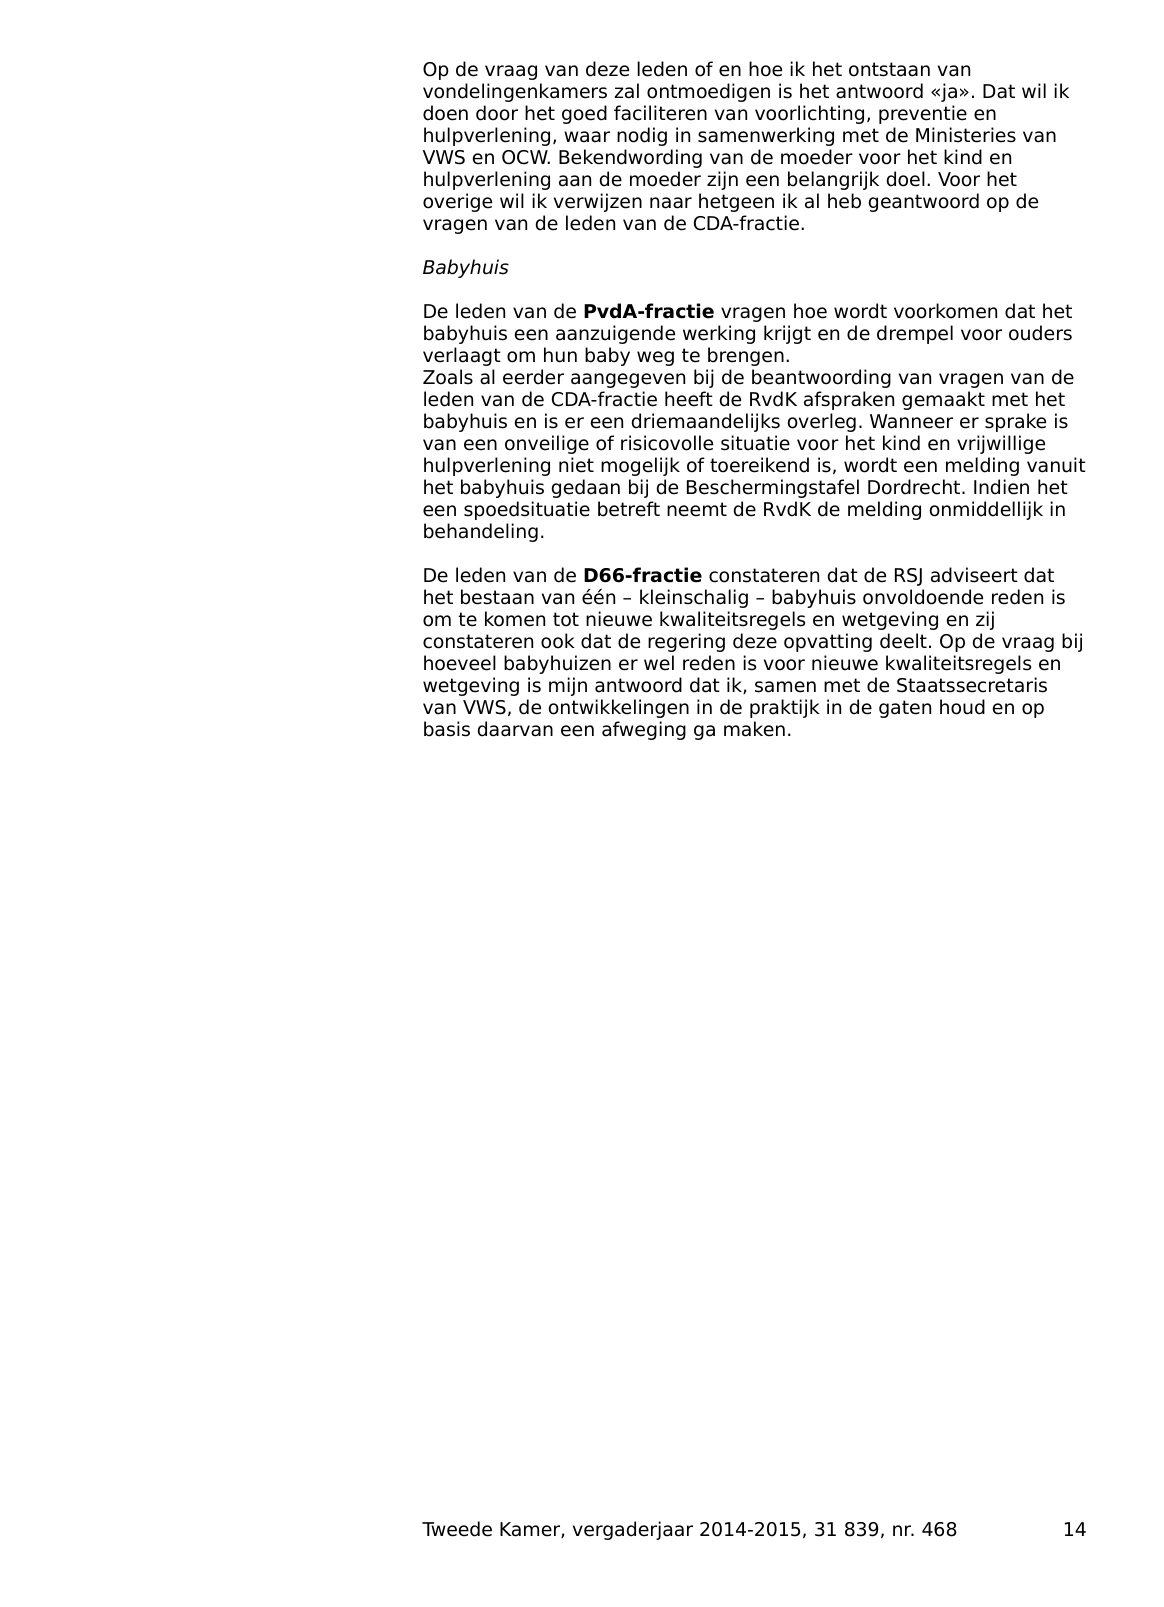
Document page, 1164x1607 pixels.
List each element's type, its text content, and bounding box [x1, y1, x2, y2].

subtitle Babyhuis [422, 257, 1087, 279]
text Zoals al eerder aangegeven bij de beantwoording van vragen van de leden van de CDA-fractie heeft de RvdK afspraken gemaakt met het babyhuis en is er een driemaandelijks overleg. Wanneer er sprake is van een onveilige of risicovolle situatie voor het kind en vrijwillige hulpverlening niet mogelijk of toereikend is, wordt een melding vanuit het babyhuis gedaan bij de Beschermingstafel Dordrecht. Indien het een spoedsituatie betreft neemt de RvdK de melding onmiddellijk in behandeling. [422, 367, 1087, 543]
text De leden van de PvdA-fractie vragen hoe wordt voorkomen dat het babyhuis een aanzuigende werking krijgt en de drempel voor ouders verlaagt om hun baby weg te brengen. [422, 301, 1087, 367]
text Op de vraag van deze leden of en hoe ik het ontstaan van vondelingenkamers zal ontmoedigen is het antwoord «ja». Dat wil ik doen door het goed faciliteren van voorlichting, preventie en hulpverlening, waar nodig in samenwerking met de Ministeries van VWS en OCW. Bekendwording van de moeder voor het kind en hulpverlening aan de moeder zijn een belangrijk doel. Voor het overige wil ik verwijzen naar hetgeen ik al heb geantwoord op de vragen van de leden van de CDA-fractie. [422, 59, 1087, 235]
text De leden van de D66-fractie constateren dat de RSJ adviseert dat het bestaan van één – kleinschalig – babyhuis onvoldoende reden is om te komen tot nieuwe kwaliteitsregels en wetgeving en zij constateren ook dat de regering deze opvatting deelt. Op de vraag bij hoeveel babyhuizen er wel reden is voor nieuwe kwaliteitsregels en wetgeving is mijn antwoord dat ik, samen met de Staatssecretaris van VWS, de ontwikkelingen in de praktijk in de gaten houd en op basis daarvan een afweging ga maken. [422, 565, 1087, 741]
